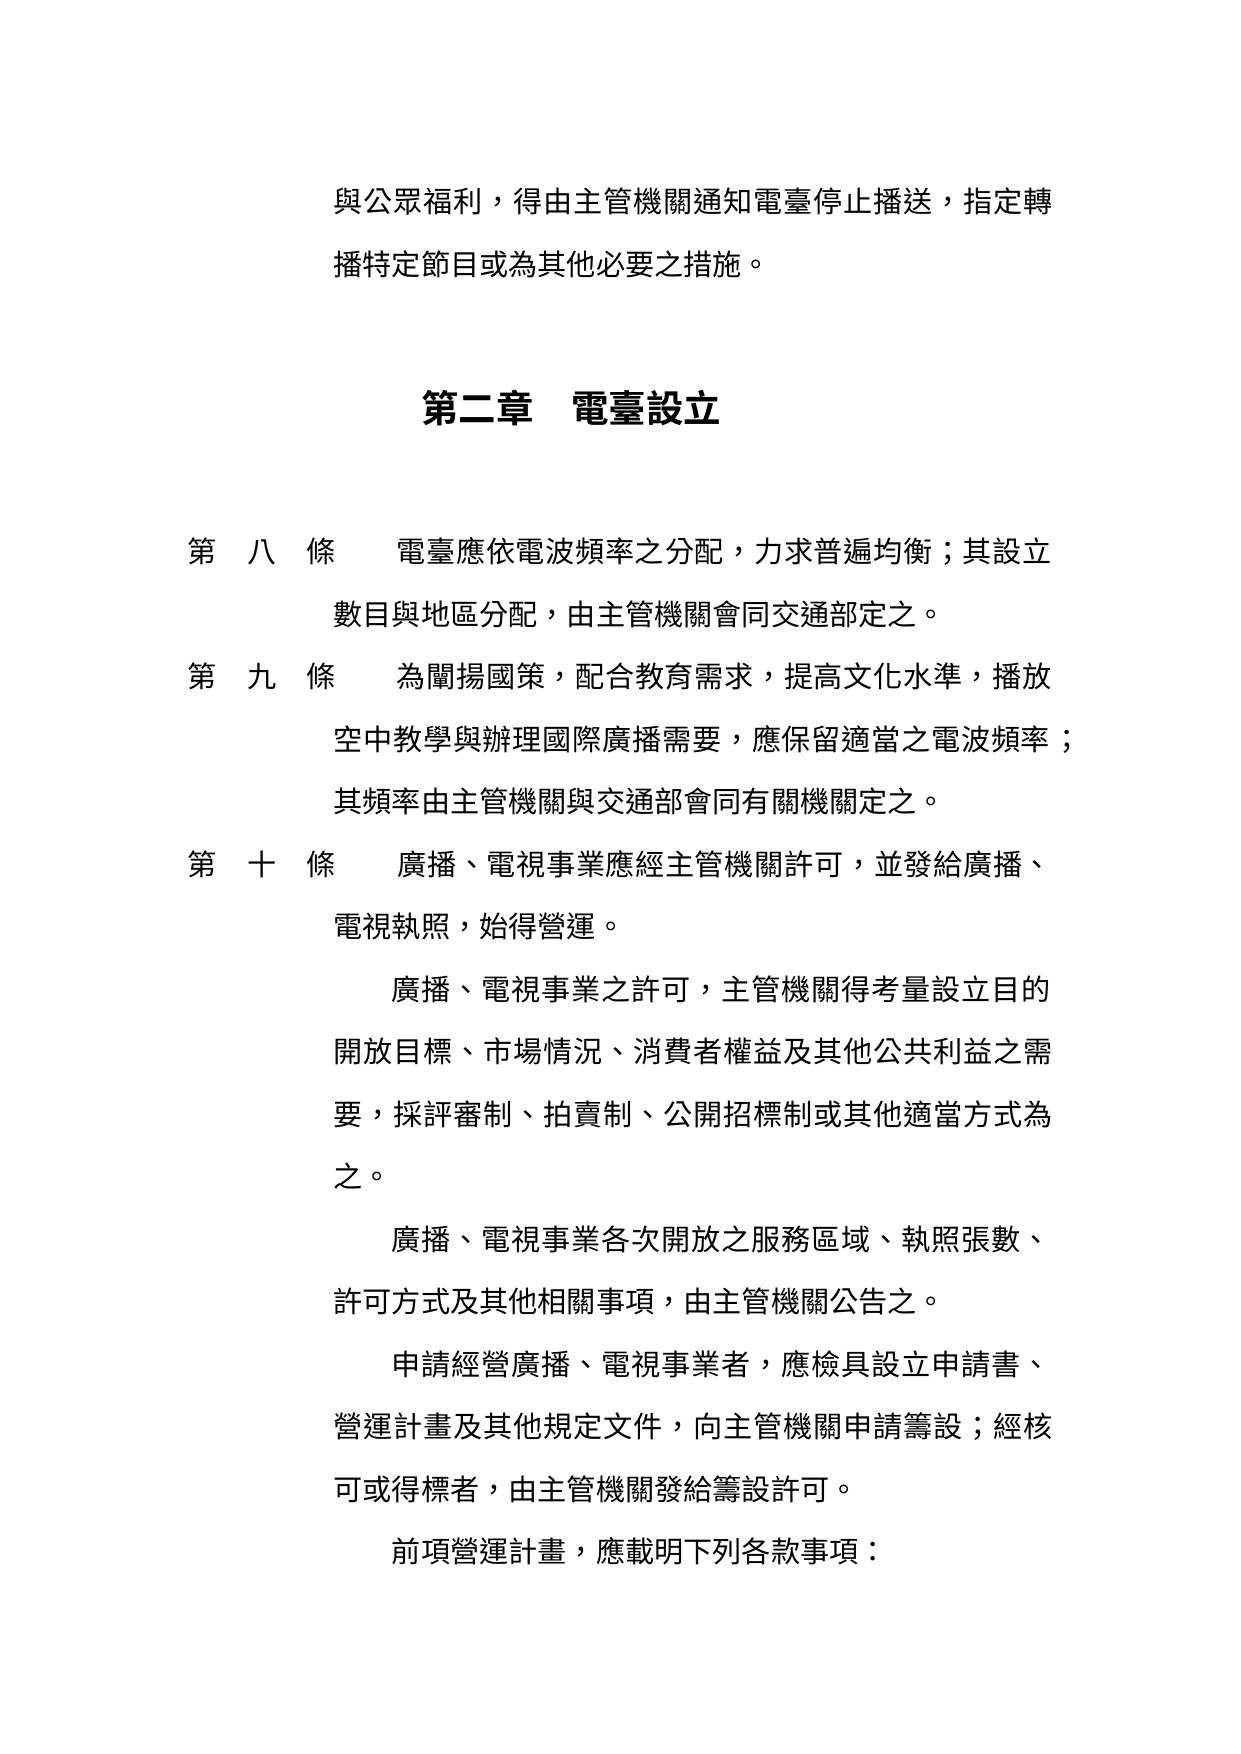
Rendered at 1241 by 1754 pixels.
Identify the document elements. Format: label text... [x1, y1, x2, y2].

text 廣播、電視事業之許可，主管機關得考量設立目的、開放目標、市場情況、消費者權益及其他公共利益之需要，採評審制、拍賣制、公開招標制或其他適當方式為之。 [333, 946, 1053, 1196]
text 第 九 條 為闡揚國策，配合教育需求，提高文化水準，播放空中教學與辦理國際廣播需要，應保留適當之電波頻率；其頻率由主管機關與交通部會同有關機關定之。 [187, 633, 1053, 821]
text 第 十 條 廣播、電視事業應經主管機關許可，並發給廣播、電視執照，始得營運。 [187, 821, 1053, 946]
text 前項營運計畫，應載明下列各款事項： [333, 1508, 1053, 1571]
text 申請經營廣播、電視事業者，應檢具設立申請書、營運計畫及其他規定文件，向主管機關申請籌設；經核可或得標者，由主管機關發給籌設許可。 [333, 1321, 1053, 1508]
text 廣播、電視事業各次開放之服務區域、執照張數、許可方式及其他相關事項，由主管機關公告之。 [333, 1196, 1053, 1321]
text 第 八 條 電臺應依電波頻率之分配，力求普遍均衡；其設立數目與地區分配，由主管機關會同交通部定之。 [187, 508, 1053, 633]
text 第二章 電臺設立 [421, 364, 1053, 427]
text 與公眾福利，得由主管機關通知電臺停止播送，指定轉播特定節目或為其他必要之措施。 [187, 158, 1053, 283]
